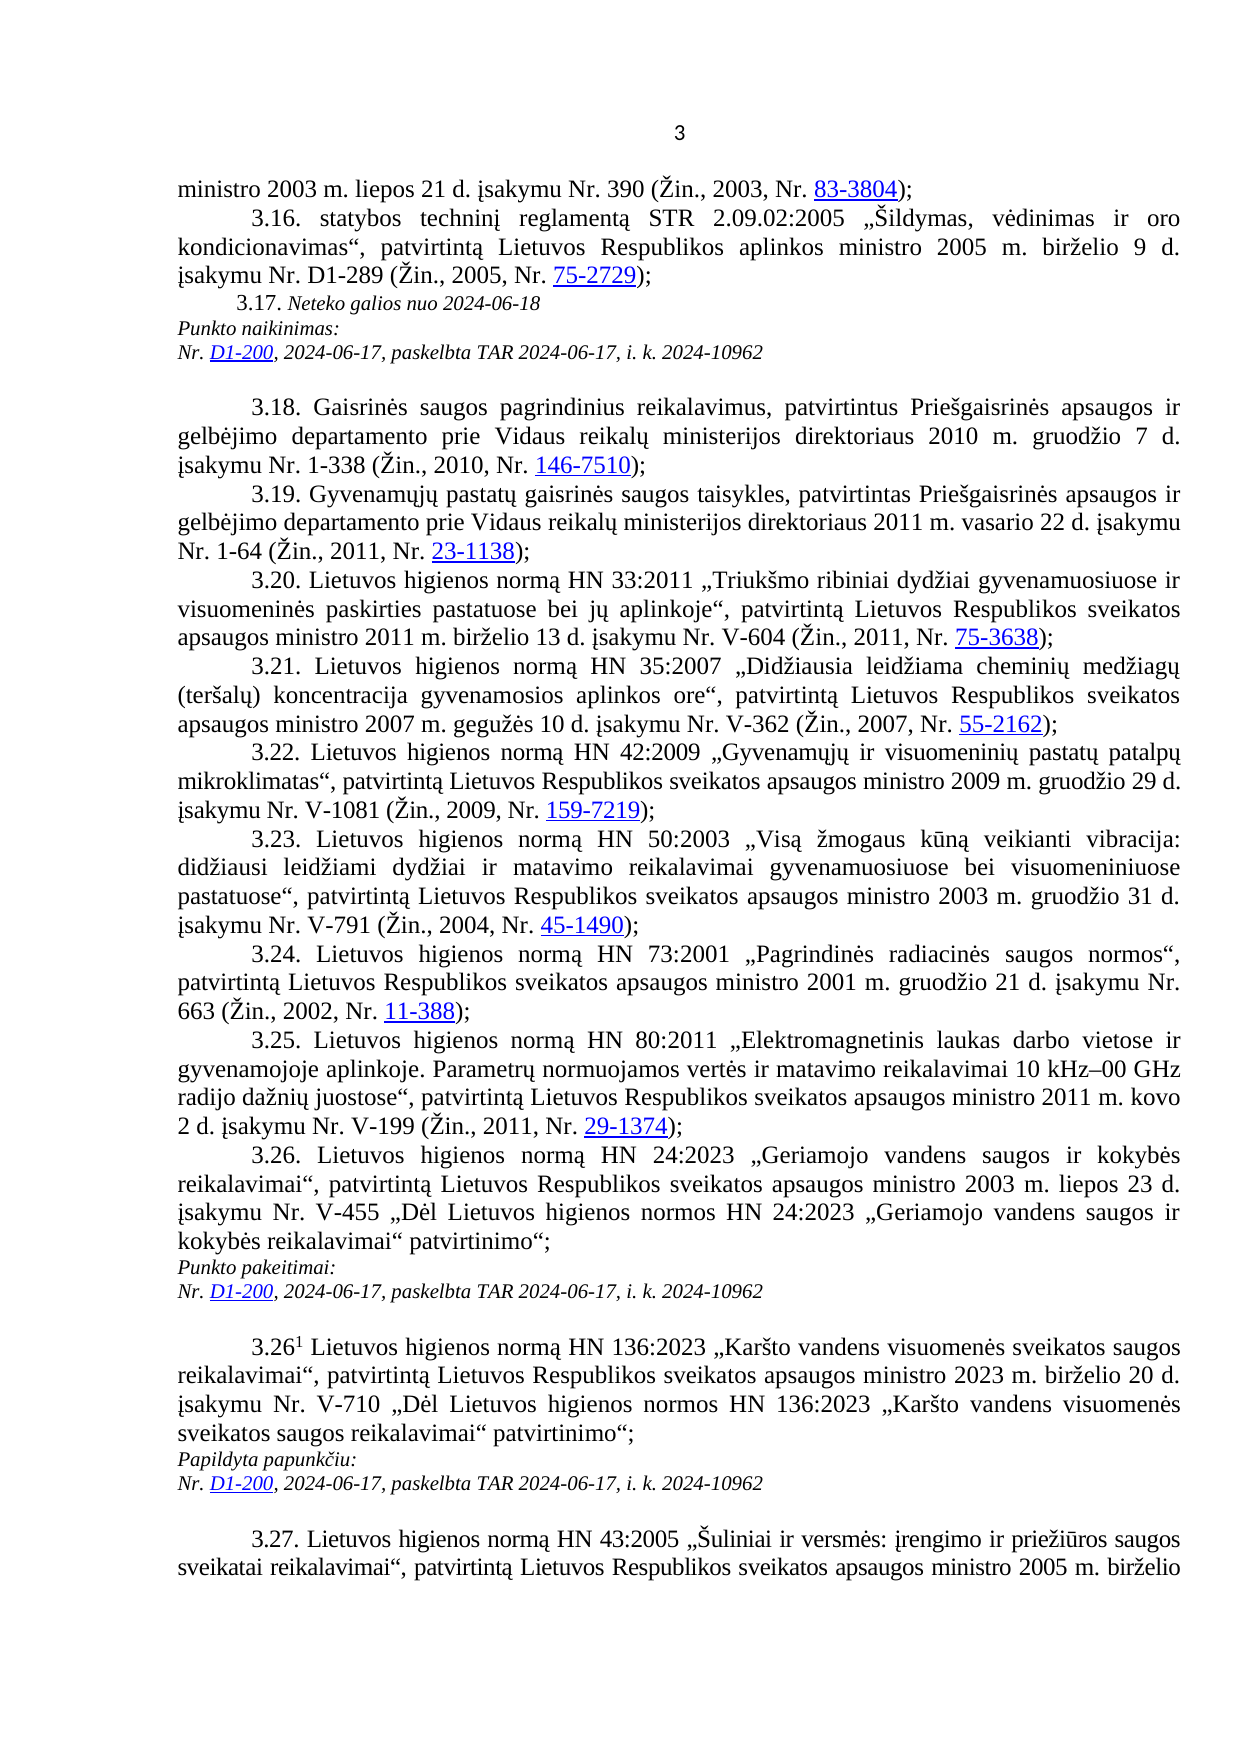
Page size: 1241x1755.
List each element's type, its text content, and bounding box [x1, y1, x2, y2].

text 3.27. Lietuvos higienos normą HN 43:2005 „Šuliniai ir versmės: įrengimo ir priežiūros saugos sveikatai reikalavimai“, patvirtintą Lietuvos Respublikos sveikatos apsaugos ministro 2005 m. birželio [177, 1524, 1181, 1581]
text Punkto naikinimas: [177, 316, 1181, 339]
text 3.22. Lietuvos higienos normą HN 42:2009 „Gyvenamųjų ir visuomeninių pastatų patalpų mikroklimatas“, patvirtintą Lietuvos Respublikos sveikatos apsaugos ministro 2009 m. gruodžio 29 d. įsakymu Nr. V-1081 (Žin., 2009, Nr. 159-7219); [177, 737, 1181, 824]
text 3.25. Lietuvos higienos normą HN 80:2011 „Elektromagnetinis laukas darbo vietose ir gyvenamojoje aplinkoje. Parametrų normuojamos vertės ir matavimo reikalavimai 10 kHz–00 GHz radijo dažnių juostose“, patvirtintą Lietuvos Respublikos sveikatos apsaugos ministro 2011 m. kovo 2 d. įsakymu Nr. V-199 (Žin., 2011, Nr. 29-1374); [177, 1025, 1181, 1140]
text 3.23. Lietuvos higienos normą HN 50:2003 „Visą žmogaus kūną veikianti vibracija: didžiausi leidžiami dydžiai ir matavimo reikalavimai gyvenamuosiuose bei visuomeniniuose pastatuose“, patvirtintą Lietuvos Respublikos sveikatos apsaugos ministro 2003 m. gruodžio 31 d. įsakymu Nr. V-791 (Žin., 2004, Nr. 45-1490); [177, 824, 1181, 939]
text ministro 2003 m. liepos 21 d. įsakymu Nr. 390 (Žin., 2003, Nr. 83-3804); [177, 174, 1181, 203]
text Nr. D1-200, 2024-06-17, paskelbta TAR 2024-06-17, i. k. 2024-10962 [177, 339, 1181, 364]
text Nr. D1-200, 2024-06-17, paskelbta TAR 2024-06-17, i. k. 2024-10962 [177, 1279, 1181, 1303]
text Punkto pakeitimai: [177, 1255, 1181, 1279]
text 3.26. Lietuvos higienos normą HN 24:2023 „Geriamojo vandens saugos ir kokybės reikalavimai“, patvirtintą Lietuvos Respublikos sveikatos apsaugos ministro 2003 m. liepos 23 d. įsakymu Nr. V-455 „Dėl Lietuvos higienos normos HN 24:2023 „Geriamojo vandens saugos ir kokybės reikalavimai“ patvirtinimo“; [177, 1140, 1181, 1255]
text 3.261 Lietuvos higienos normą HN 136:2023 „Karšto vandens visuomenės sveikatos saugos reikalavimai“, patvirtintą Lietuvos Respublikos sveikatos apsaugos ministro 2023 m. birželio 20 d. įsakymu Nr. V-710 „Dėl Lietuvos higienos normos HN 136:2023 „Karšto vandens visuomenės sveikatos saugos reikalavimai“ patvirtinimo“; [177, 1332, 1181, 1447]
text 3.18. Gaisrinės saugos pagrindinius reikalavimus, patvirtintus Priešgaisrinės apsaugos ir gelbėjimo departamento prie Vidaus reikalų ministerijos direktoriaus 2010 m. gruodžio 7 d. įsakymu Nr. 1-338 (Žin., 2010, Nr. 146-7510); [177, 392, 1181, 479]
text Papildyta papunkčiu: [177, 1447, 1181, 1471]
text 3.24. Lietuvos higienos normą HN 73:2001 „Pagrindinės radiacinės saugos normos“, patvirtintą Lietuvos Respublikos sveikatos apsaugos ministro 2001 m. gruodžio 21 d. įsakymu Nr. 663 (Žin., 2002, Nr. 11-388); [177, 939, 1181, 1025]
text 3.21. Lietuvos higienos normą HN 35:2007 „Didžiausia leidžiama cheminių medžiagų (teršalų) koncentracija gyvenamosios aplinkos ore“, patvirtintą Lietuvos Respublikos sveikatos apsaugos ministro 2007 m. gegužės 10 d. įsakymu Nr. V-362 (Žin., 2007, Nr. 55-2162); [177, 651, 1181, 737]
text 3.17. Neteko galios nuo 2024-06-18 [177, 289, 1181, 316]
text 3.16. statybos techninį reglamentą STR 2.09.02:2005 „Šildymas, vėdinimas ir oro kondicionavimas“, patvirtintą Lietuvos Respublikos aplinkos ministro 2005 m. birželio 9 d. įsakymu Nr. D1-289 (Žin., 2005, Nr. 75-2729); [177, 203, 1181, 289]
text 3.19. Gyvenamųjų pastatų gaisrinės saugos taisykles, patvirtintas Priešgaisrinės apsaugos ir gelbėjimo departamento prie Vidaus reikalų ministerijos direktoriaus 2011 m. vasario 22 d. įsakymu Nr. 1-64 (Žin., 2011, Nr. 23-1138); [177, 479, 1181, 565]
text 3.20. Lietuvos higienos normą HN 33:2011 „Triukšmo ribiniai dydžiai gyvenamuosiuose ir visuomeninės paskirties pastatuose bei jų aplinkoje“, patvirtintą Lietuvos Respublikos sveikatos apsaugos ministro 2011 m. birželio 13 d. įsakymu Nr. V-604 (Žin., 2011, Nr. 75-3638); [177, 565, 1181, 651]
text Nr. D1-200, 2024-06-17, paskelbta TAR 2024-06-17, i. k. 2024-10962 [177, 1471, 1181, 1495]
